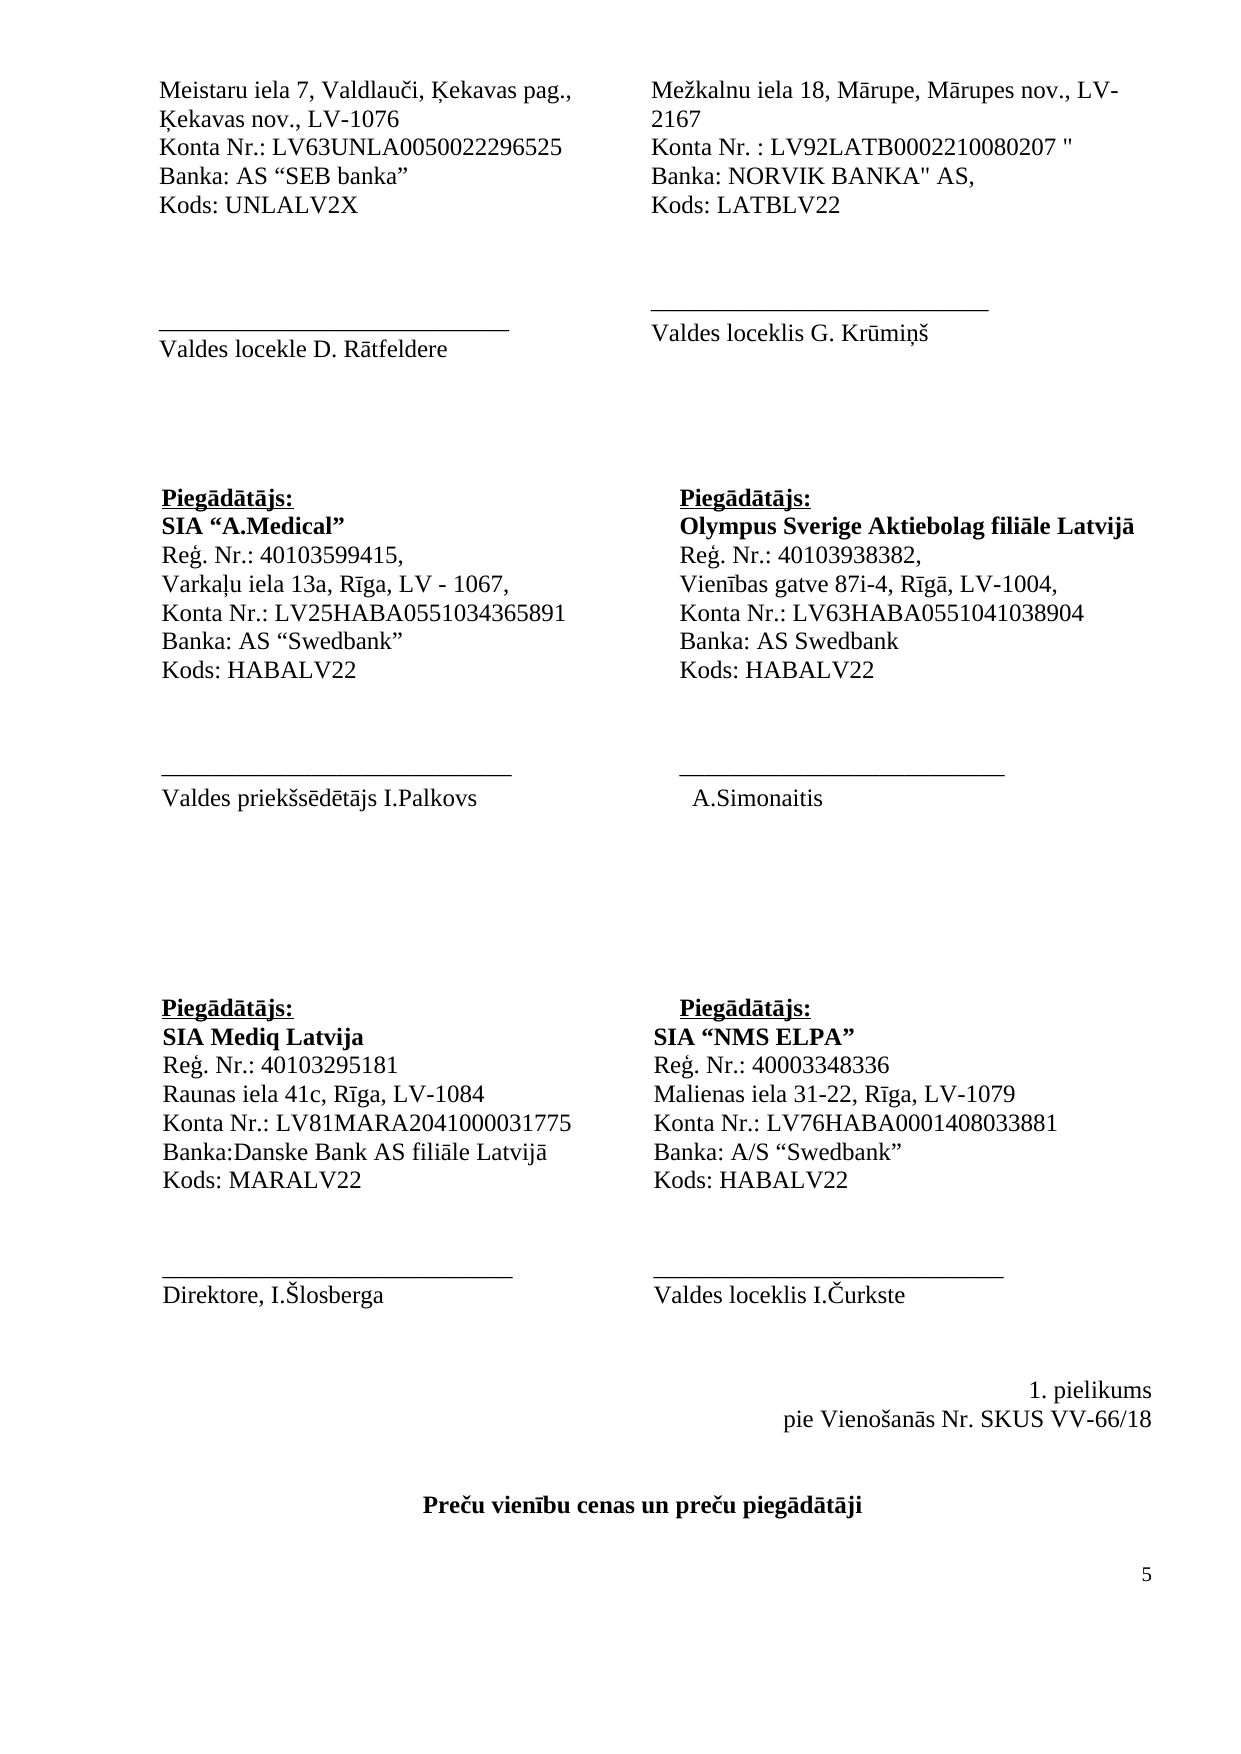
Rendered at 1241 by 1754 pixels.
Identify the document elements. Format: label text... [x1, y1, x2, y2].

text pie Vienošanās Nr. SKUS VV-66/18 [433, 1404, 1152, 1433]
table_cell Piegādātājs: Olympus Sverige Aktiebolag filiāle Latvijā Reģ. Nr.: 40103938382, Vienības gatve 87i-4, Rīgā, LV-1004, Konta Nr.: LV63HABA0551041038904 Banka: AS Swedbank Kods: HABALV22 __________________________ A.Simonaitis [650, 483, 1152, 750]
text Preču vienību cenas un preču piegādātāji [133, 1490, 1152, 1519]
table_cell [650, 391, 1152, 483]
table_cell Meistaru iela 7, Valdlauči, Ķekavas pag., Ķekavas nov., LV-1076 Konta Nr.: LV63UNLA0050022296525 Banka: AS “SEB banka” Kods: UNLALV2X ____________________________ Valdes locekle D. Rātfeldere [148, 75, 650, 391]
table_header Piegādātājs: SIA Mediq Latvija Reģ. Nr.: 40103295181 Raunas iela 41c, Rīga, LV-1084 Konta Nr.: LV81MARA2041000031775 Banka:Danske Bank AS filiāle Latvijā Kods: MARALV22 ____________________________ Direktore, I.Šlosberga [148, 993, 650, 1346]
table_cell Mežkalnu iela 18, Mārupe, Mārupes nov., LV-2167 Konta Nr. : LV92LATB0002210080207 " Banka: NORVIK BANKA" AS, Kods: LATBLV22 ___________________________ Valdes loceklis G. Krūmiņš [650, 75, 1152, 391]
table_cell Piegādātājs: Olympus Sverige Aktiebolag filiāle Latvijā Reģ. Nr.: 40103938382, Vienības gatve 87i-4, Rīgā, LV-1004, Konta Nr.: LV63HABA0551041038904 Banka: AS Swedbank Kods: HABALV22 __________________________ A.Simonaitis [650, 779, 1152, 849]
text 1. pielikums [133, 1375, 1152, 1404]
table_cell [148, 391, 650, 483]
table_cell Piegādātājs: SIA “A.Medical” Reģ. Nr.: 40103599415, Varkaļu iela 13a, Rīga, LV - 1067, Konta Nr.: LV25HABA0551034365891 Banka: AS “Swedbank” Kods: HABALV22 ____________________________ Valdes priekšsēdētājs I.Palkovs [148, 483, 650, 849]
table_header Piegādātājs: SIA “NMS ELPA” Reģ. Nr.: 40003348336 Malienas iela 31-22, Rīga, LV-1079 Konta Nr.: LV76HABA0001408033881 Banka: A/S “Swedbank” Kods: HABALV22 ____________________________ Valdes loceklis I.Čurkste [650, 993, 1152, 1346]
